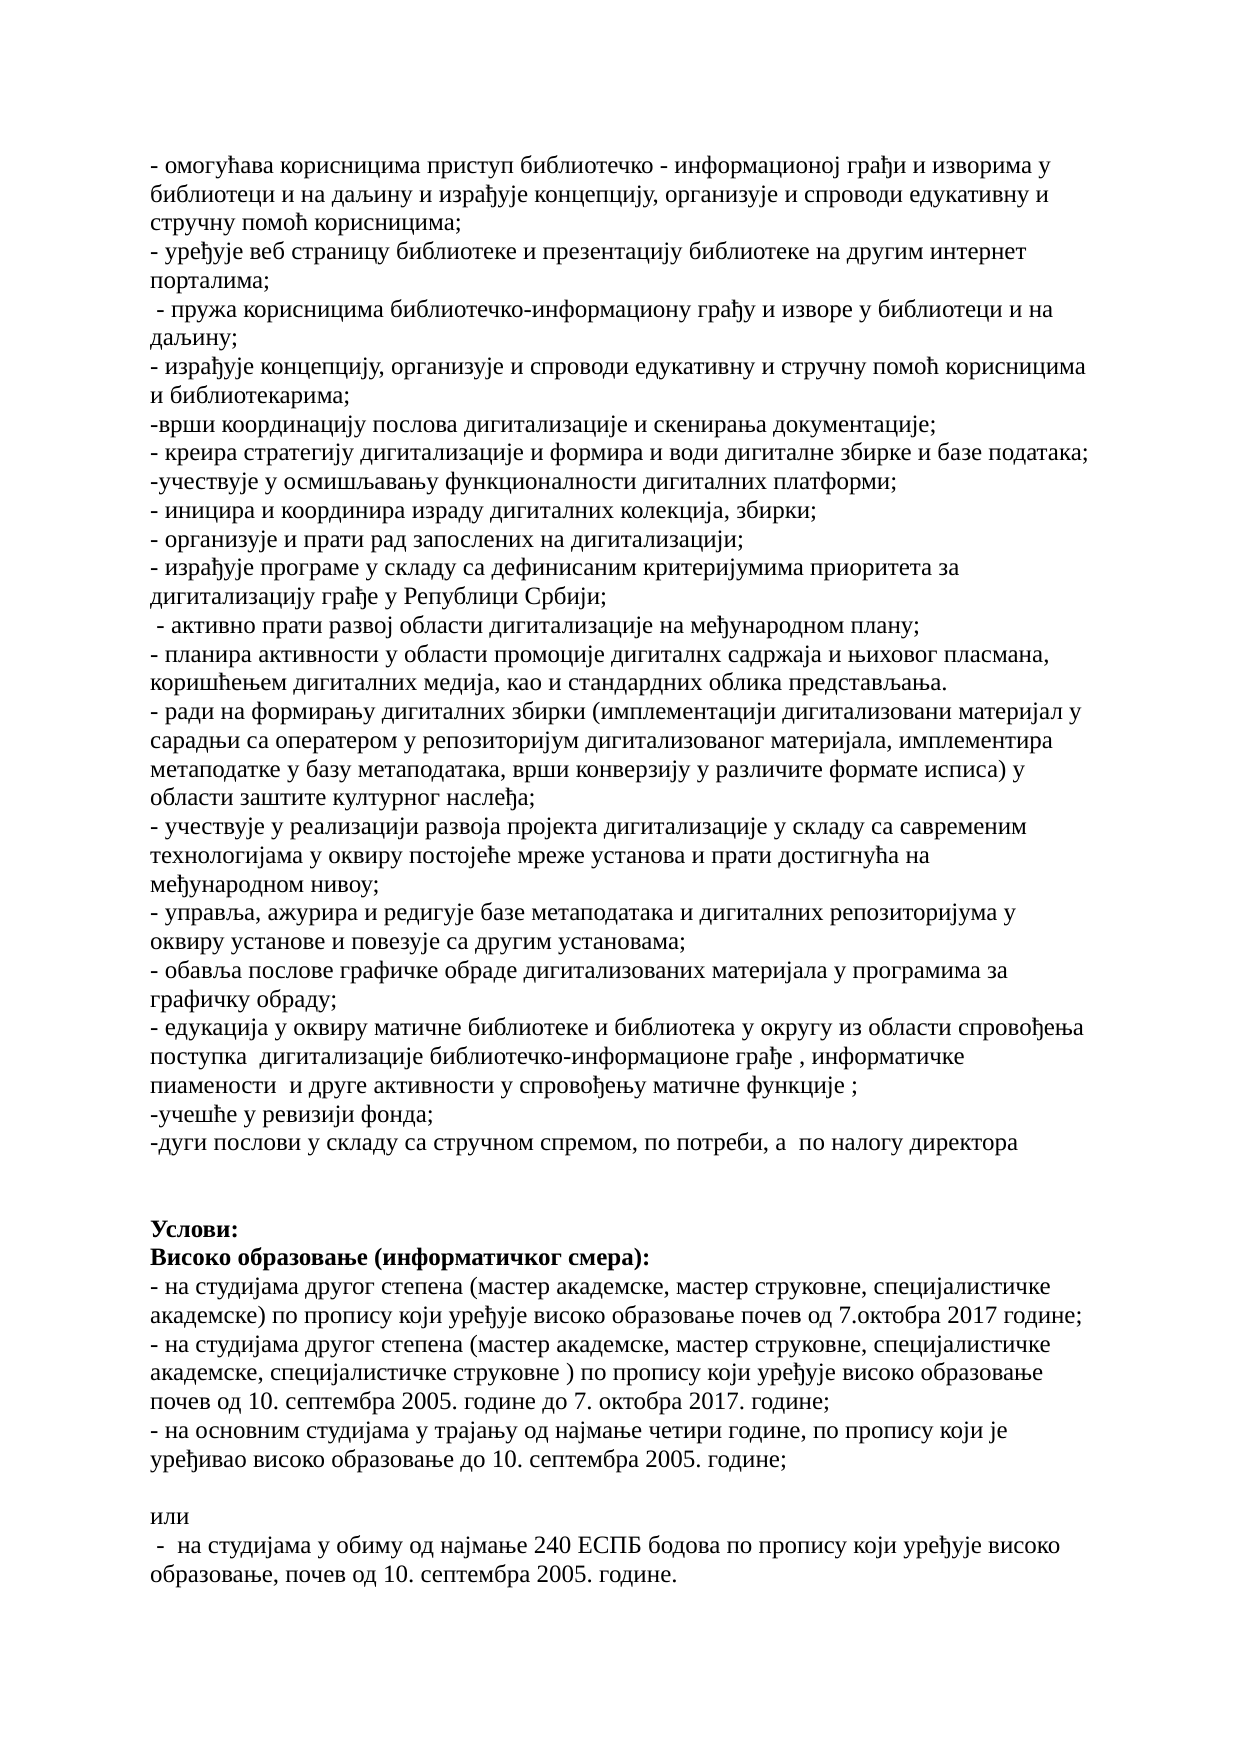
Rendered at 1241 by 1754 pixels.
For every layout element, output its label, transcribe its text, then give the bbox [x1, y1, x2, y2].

text - на основним студијама у трајању од најмање четири године, по пропису који је уређивао високо образовање до 10. септембра 2005. године; [150, 1415, 1090, 1472]
text - иницира и координира израду дигиталних колекција, збирки; [150, 495, 1090, 524]
text Високо образовање (информатичког смера): [150, 1242, 1090, 1271]
text - креира стратегију дигитализације и формира и води дигиталне збирке и базе података; [150, 437, 1090, 466]
text или [150, 1501, 1090, 1530]
text - активно прати развој области дигитализације на међународном плану; [150, 610, 1090, 639]
text - на студијама другог степена (мастер академске, мастер струковне, специјалистичке академске) по пропису који уређује високо образовање почев од 7.октобра 2017 године; [150, 1271, 1090, 1329]
text -учешће у ревизији фонда; [150, 1099, 1090, 1127]
text - на студијама у обиму од најмање 240 ЕСПБ бодова по пропису који уређује високо образовање, почев од 10. септембра 2005. године. [150, 1530, 1090, 1587]
text - на студијама другог степена (мастер академске, мастер струковне, специјалистичке академске, специјалистичке струковне ) по пропису који уређује високо образовање почев од 10. септембра 2005. године до 7. октобра 2017. године; [150, 1329, 1090, 1415]
text - едукација у оквиру матичне библиотеке и библиотека у округу из области спровођења поступка дигитализације библиотечко-информационе грађе , информатичке пиамености и друге активности у спровођењу матичне функције ; [150, 1012, 1090, 1099]
text - пружа корисницима библиотечко-информациону грађу и изворе у библиотеци и на даљину; [150, 294, 1090, 351]
text - ради на формирању дигиталних збирки (имплементацији дигитализовани материјал у сарадњи са оператером у репозиторијум дигитализованог материјала, имплементира метаподатке у базу метаподатака, врши конверзију у различите формате исписа) у области заштите културног наслеђа; [150, 696, 1090, 811]
text - учествује у реализацији развоја пројекта дигитализације у складу са савременим технологијама у оквиру постојеће мреже установа и прати достигнућа на међународном нивоу; [150, 811, 1090, 897]
text - израђује програме у складу са дефинисаним критеријумима приоритета за дигитализацију грађе у Републици Србији; [150, 552, 1090, 610]
text - организује и прати рад запослених на дигитализацији; [150, 524, 1090, 552]
text - израђује концепцију, организује и спроводи едукативну и стручну помоћ корисницима и библиотекарима; [150, 351, 1090, 409]
text -врши координацију послова дигитализације и скенирања документације; [150, 409, 1090, 437]
text - управља, ажурира и редигује базе метаподатака и дигиталних репозиторијума у оквиру установе и повезује са другим установама; [150, 897, 1090, 955]
text - уређује веб страницу библиотеке и презентацију библиотеке на другим интернет порталима; [150, 236, 1090, 294]
text -дуги послови у складу са стручном спремом, по потреби, а по налогу директора [150, 1127, 1090, 1156]
text - планира активности у области промоције дигиталнх садржаја и њиховог пласмана, коришћењем дигиталних медија, као и стандардних облика представљања. [150, 639, 1090, 696]
text -учествује у осмишљавању функционалности дигиталних платформи; [150, 466, 1090, 495]
text - омогућава корисницима приступ библиотечко - информационој грађи и изворима у библиотеци и на даљину и израђује концепцију, организује и спроводи едукативну и стручну помоћ корисницима; [150, 150, 1090, 236]
text Услови: [150, 1214, 1090, 1242]
text - обавља послове графичке обраде дигитализованих материјала у програмима за графичку обраду; [150, 955, 1090, 1012]
